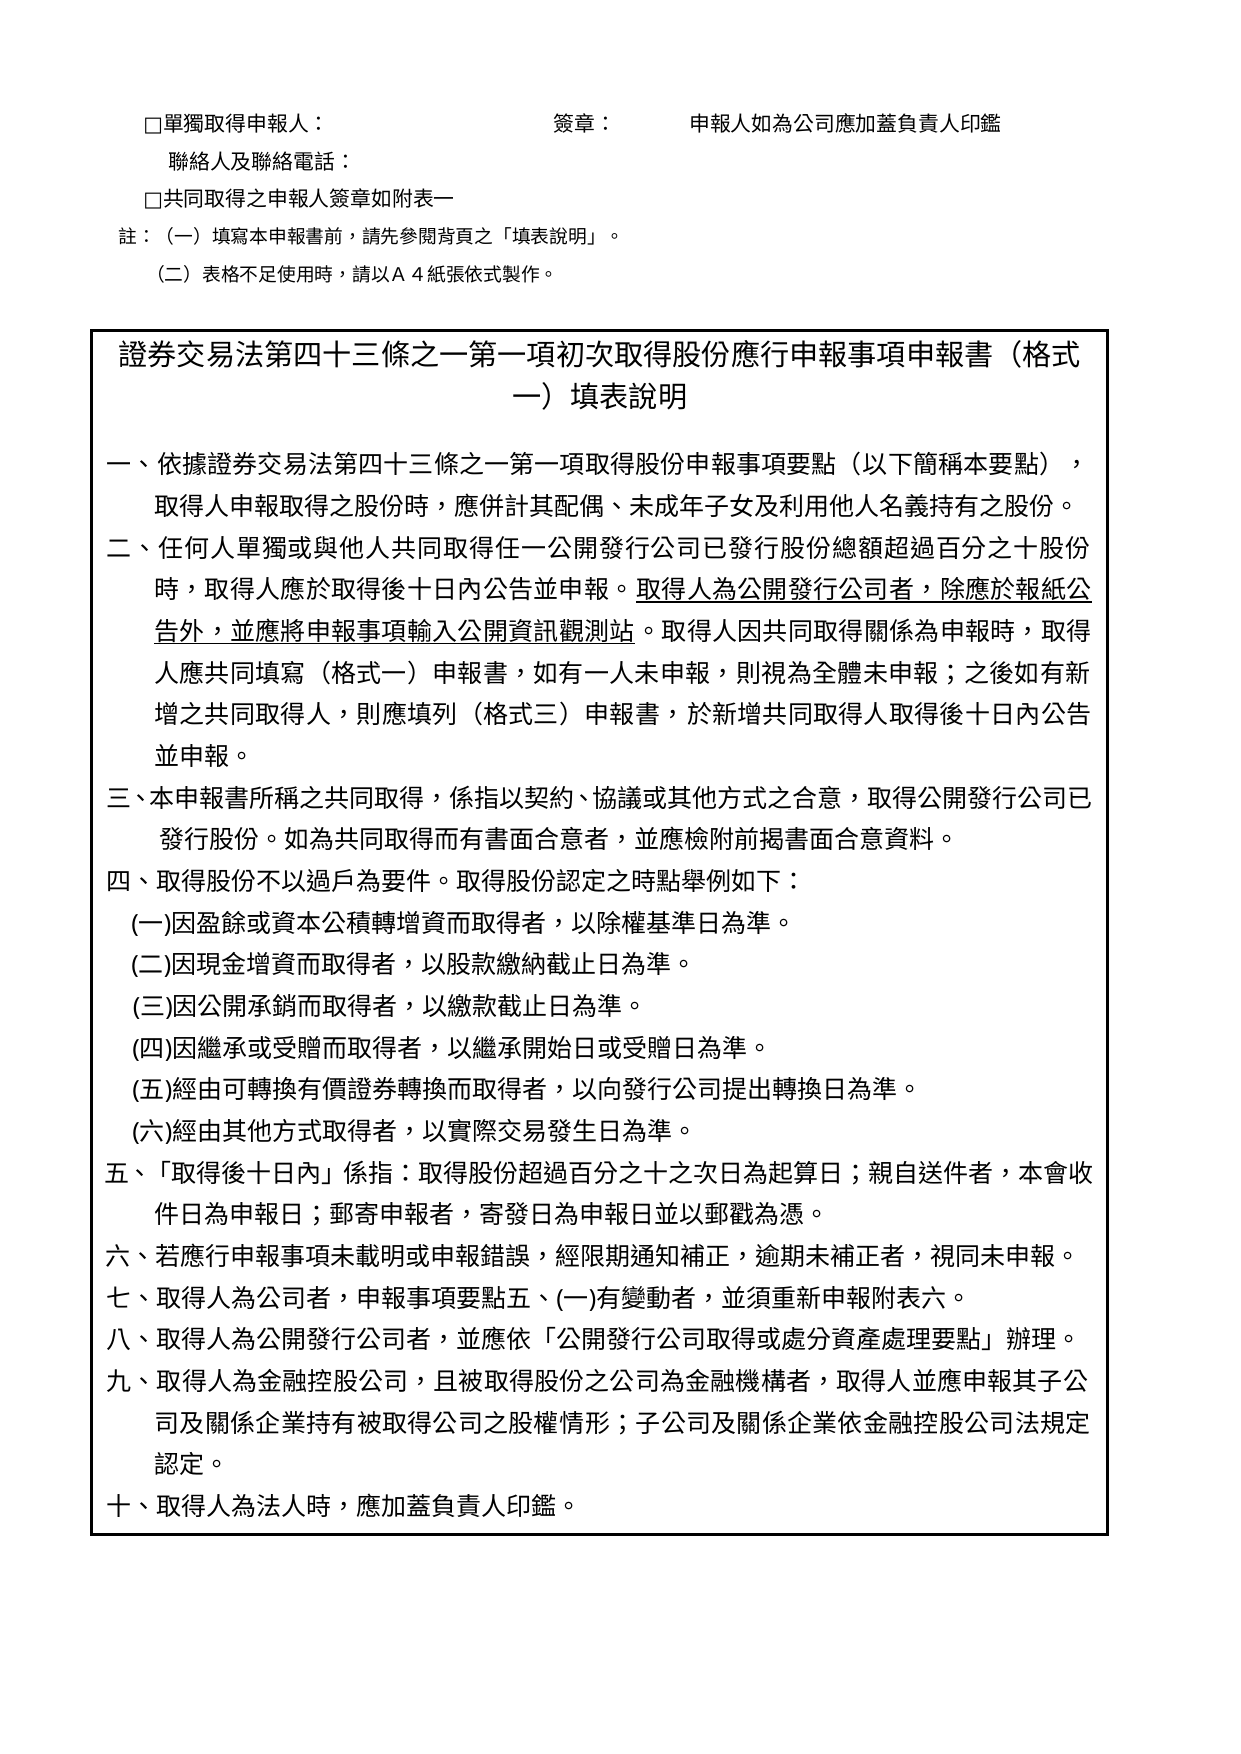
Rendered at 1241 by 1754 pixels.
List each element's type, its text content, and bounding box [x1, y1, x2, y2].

text 聯絡人及聯絡電話： [118, 142, 1122, 179]
text □共同取得之申報人簽章如附表一 [118, 179, 1122, 217]
text （二）表格不足使用時，請以Ａ４紙張依式製作。 [118, 254, 1122, 292]
text 註：（一）填寫本申報書前，請先參閱背頁之「填表說明」。 [118, 217, 1122, 254]
table_header 證券交易法第四十三條之一第一項初次取得股份應行申報事項申報書（格式一）填表說明 一、依據證券交易法第四十三條之一第一項取得股份申報事項要點（以下簡稱本要點），取得人申報取得之股份時，應併計其配偶、未成年子女及利用他人名義持有之股份。 二、任何人單獨或與他人共同取得任一公開發行公司已發行股份總額超過百分之十股份時，取得人應於取得後十日內公告並申報。取得人為公開發行公司者，除應於報紙公告外，並應將申報事項輸入公開資訊觀測站。取得人因共同取得關係為申報時，取得人應共同填寫（格式一）申報書，如有一人未申報，則視為全體未申報；之後如有新增之共同取得人，則應填列（格式三）申報書，於新增共同取得人取得後十日內公告並申報。 三、本申報書所稱之共同取得，係指以契約、協議或其他方式之合意，取得公開發行公司已發行股份。如為共同取得而有書面合意者，並應檢附前揭書面合意資料。 四、取得股份不以過戶為要件。取得股份認定之時點舉例如下： (一)因盈餘或資本公積轉增資而取得者，以除權基準日為準。 (二)因現金增資而取得者，以股款繳納截止日為準。 (三)因公開承銷而取得者，以繳款截止日為準。 (四)因繼承或受贈而取得者，以繼承開始日或受贈日為準。 (五)經由可轉換有價證券轉換而取得者，以向發行公司提出轉換日為準。 (六)經由其他方式取得者，以實際交易發生日為準。 五、「取得後十日內」係指：取得股份超過百分之十之次日為起算日；親自送件者，本會收件日為申報日；郵寄申報者，寄發日為申報日並以郵戳為憑。 六、若應行申報事項未載明或申報錯誤，經限期通知補正，逾期未補正者，視同未申報。 七、取得人為公司者，申報事項要點五、(一)有變動者，並須重新申報附表六。 八、取得人為公開發行公司者，並應依「公開發行公司取得或處分資產處理要點」辦理。 九、取得人為金融控股公司，且被取得股份之公司為金融機構者，取得人並應申報其子公司及關係企業持有被取得公司之股權情形；子公司及關係企業依金融控股公司法規定認定。 十、取得人為法人時，應加蓋負責人印鑑。 [93, 332, 1106, 1532]
text □單獨取得申報人： 簽章： 申報人如為公司應加蓋負責人印鑑 [118, 104, 1122, 142]
